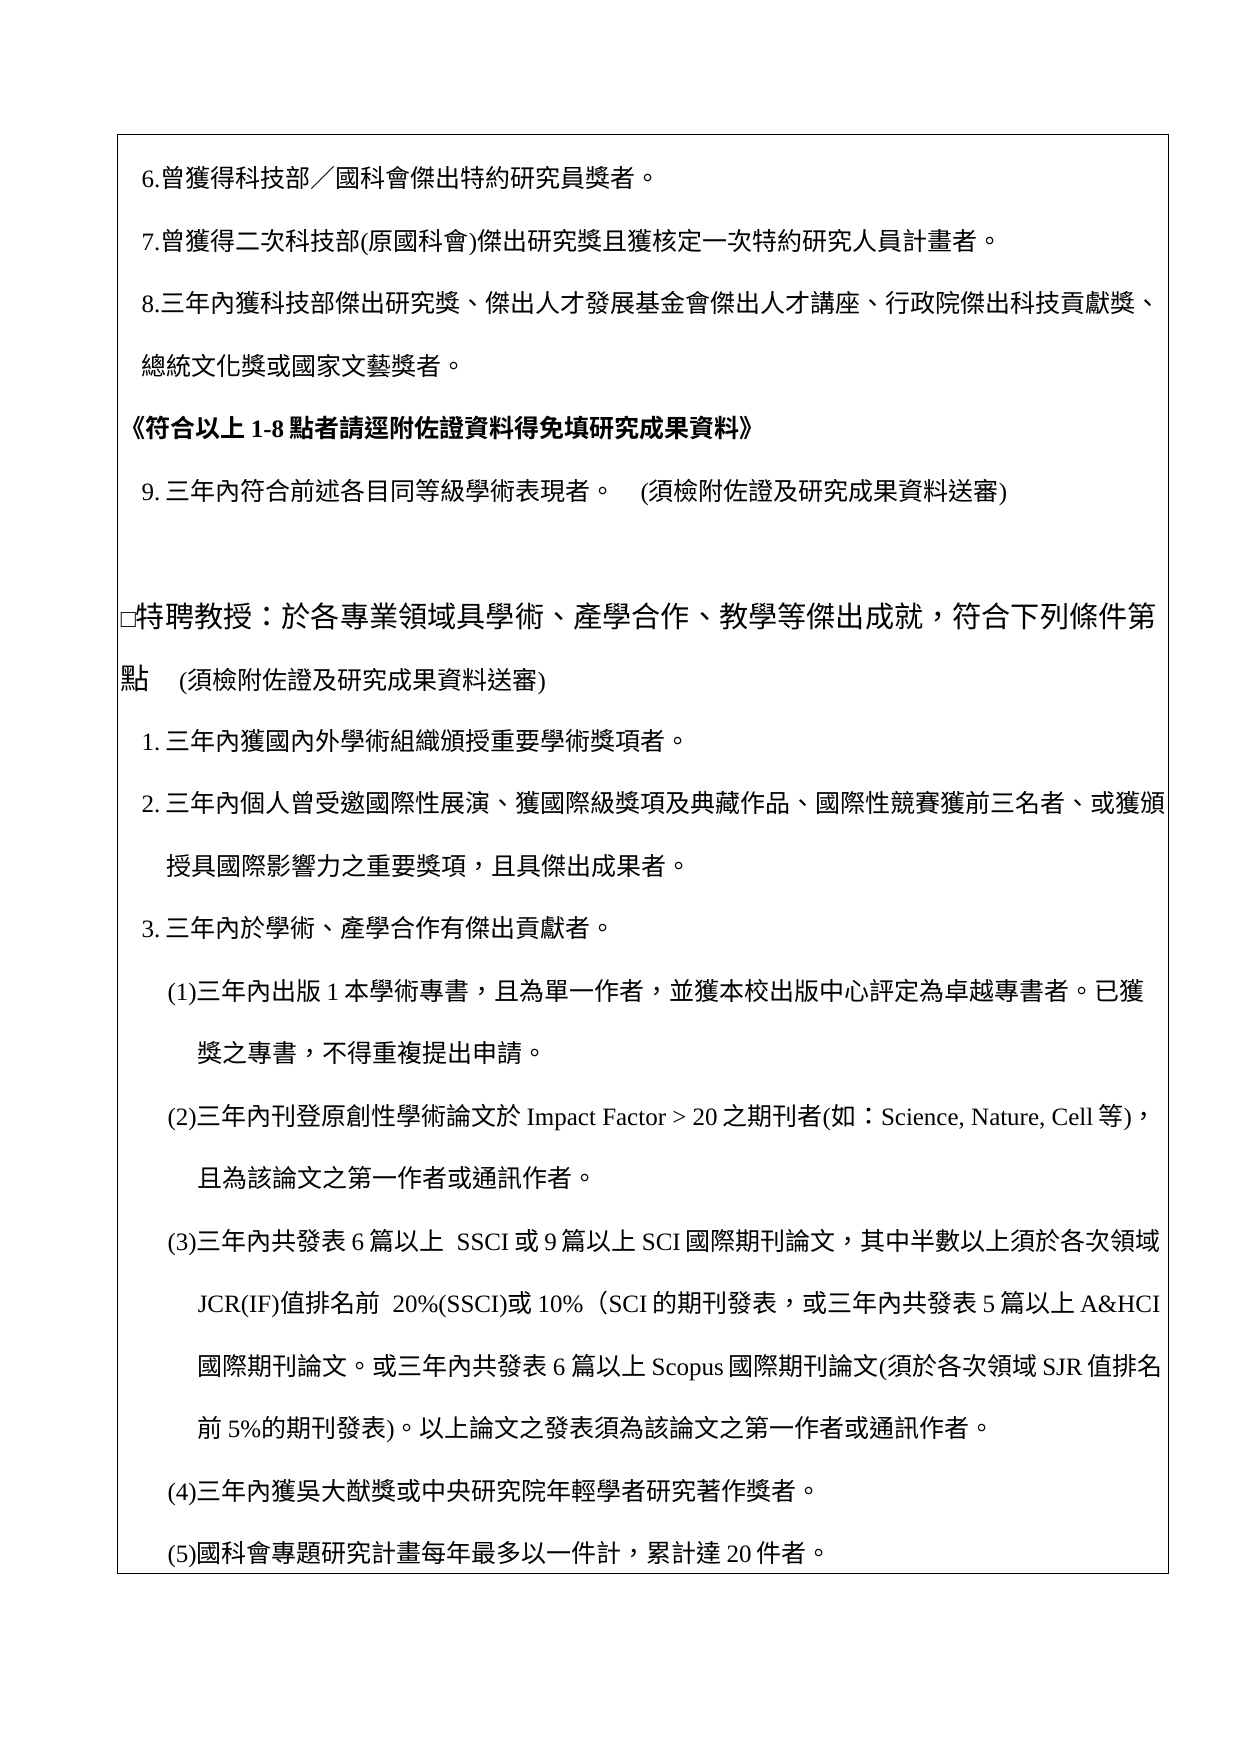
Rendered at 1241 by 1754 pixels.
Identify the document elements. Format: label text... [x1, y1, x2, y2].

table_cell 6.曾獲得科技部／國科會傑出特約研究員獎者。 7.曾獲得二次科技部(原國科會)傑出研究獎且獲核定一次特約研究人員計畫者。 8.三年內獲科技部傑出研究獎、傑出人才發展基金會傑出人才講座、行政院傑出科技貢獻獎、總統文化獎或國家文藝獎者。 《符合以上1-8點者請逕附佐證資料得免填研究成果資料》 9. 三年內符合前述各目同等級學術表現者。 (須檢附佐證及研究成果資料送審) □特聘教授：於各專業領域具學術、產學合作、教學等傑出成就，符合下列條件第 點 (須檢附佐證及研究成果資料送審) 1. 三年內獲國內外學術組織頒授重要學術獎項者。 2. 三年內個人曾受邀國際性展演、獲國際級獎項及典藏作品、國際性競賽獲前三名者、或獲頒授具國際影響力之重要獎項，且具傑出成果者。 3. 三年內於學術、產學合作有傑出貢獻者。 (1)三年內出版1本學術專書，且為單一作者，並獲本校出版中心評定為卓越專書者。已獲獎之專書，不得重複提出申請。 (2)三年內刊登原創性學術論文於Impact Factor > 20之期刊者(如：Science, Nature, Cell等)，且為該論文之第一作者或通訊作者。 (3)三年內共發表6篇以上 SSCI或9篇以上SCI國際期刊論文，其中半數以上須於各次領域 JCR(IF)值排名前 20%(SSCI)或10%（SCI的期刊發表，或三年內共發表5篇以上A&HCI國際期刊論文。或三年內共發表6 篇以上Scopus國際期刊論文(須於各次領域SJR值排名前5%的期刊發表)。以上論文之發表須為該論文之第一作者或通訊作者。 (4)三年內獲吳大猷獎或中央研究院年輕學者研究著作獎者。 (5)國科會專題研究計畫每年最多以一件計，累計達20件者。 [118, 135, 1168, 1573]
